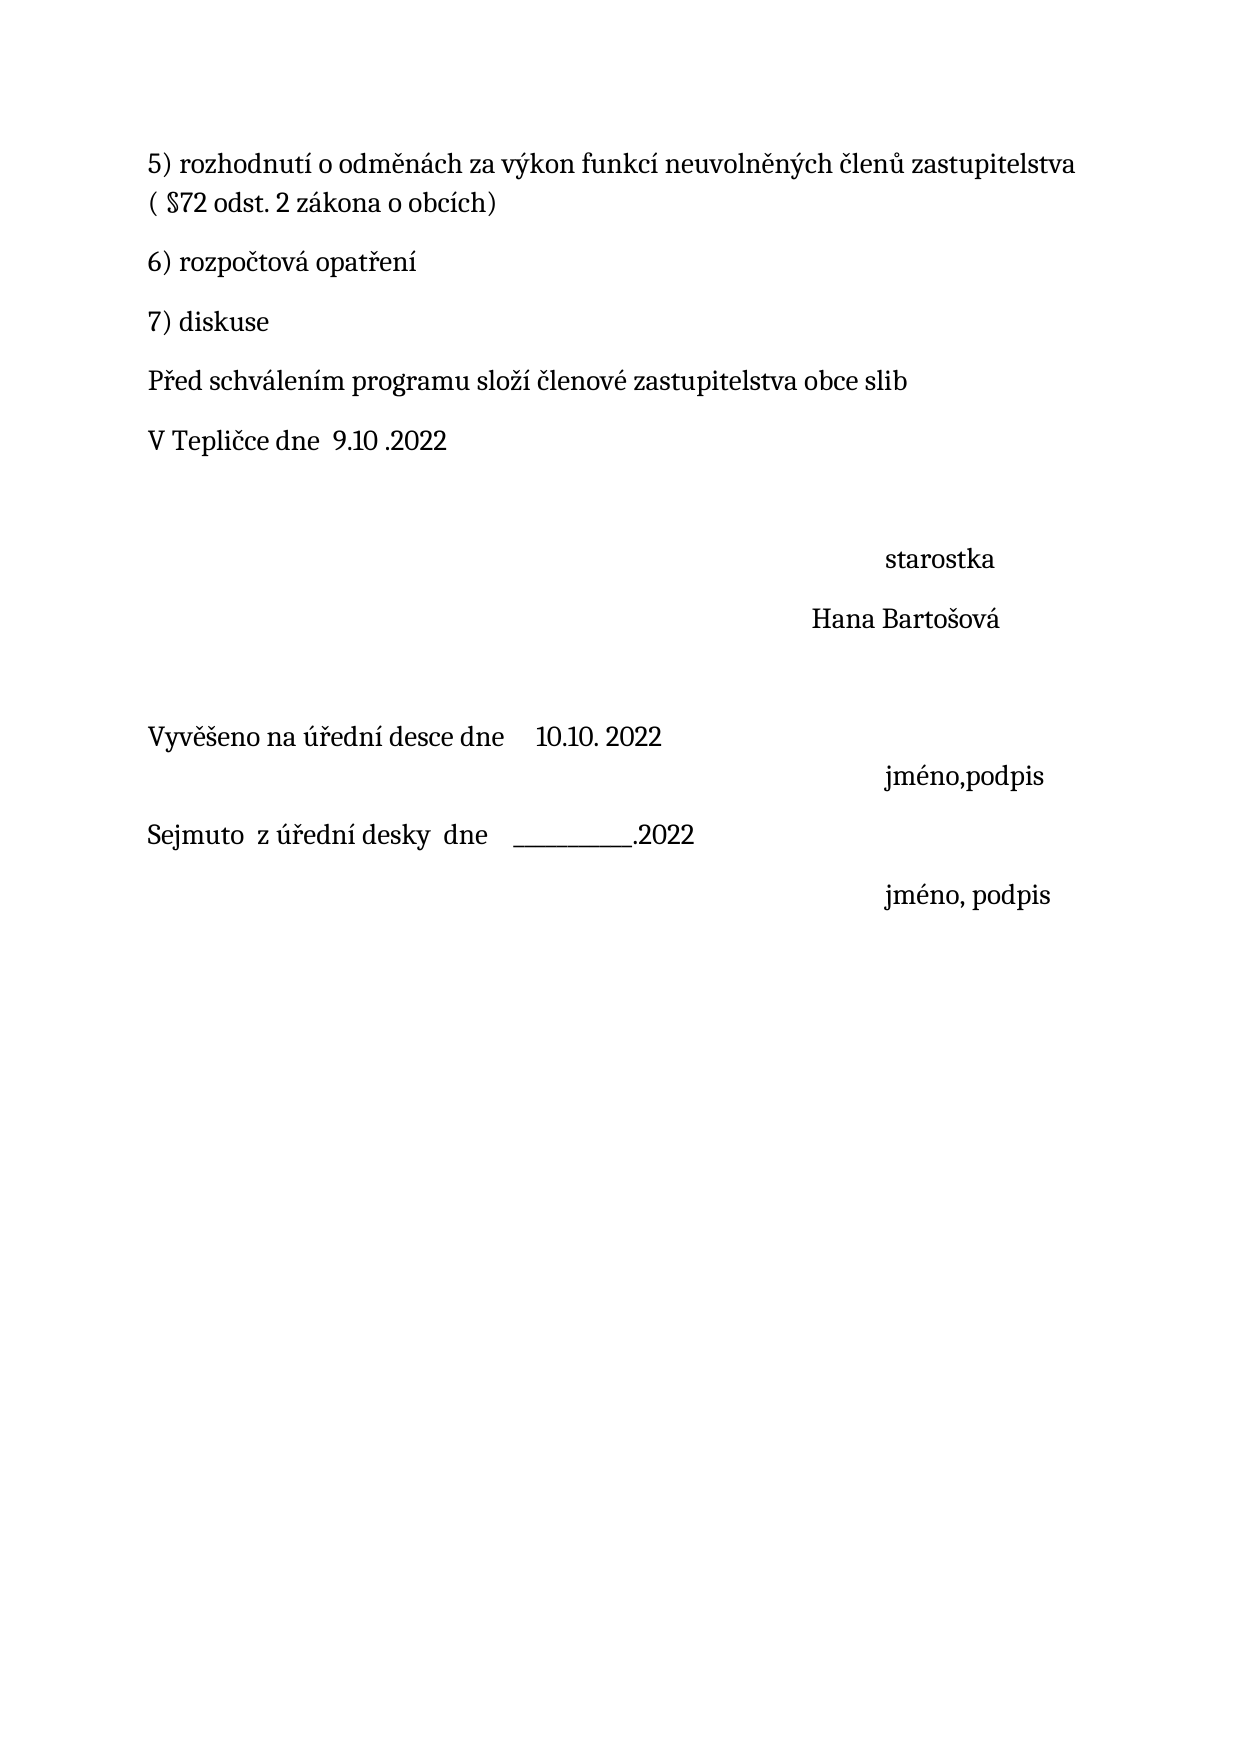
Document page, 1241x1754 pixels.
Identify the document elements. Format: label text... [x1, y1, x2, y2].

text 6) rozpočtová opatření [148, 246, 1093, 279]
text starostka [148, 542, 1093, 576]
text Sejmuto z úřední desky dne ___________.2022 [148, 818, 1093, 852]
text 5) rozhodnutí o odměnách za výkon funkcí neuvolněných členů zastupitelstva ( §72 odst. 2 zákona o obcích) [148, 148, 1093, 220]
text Před schválením programu složí členové zastupitelstva obce slib [148, 364, 1093, 398]
text jméno, podpis [148, 878, 1093, 911]
text 7) diskuse [148, 305, 1093, 338]
text V Tepličce dne 9.10 .2022 [148, 424, 1093, 457]
text Vyvěšeno na úřední desce dne 10.10. 2022 jméno,podpis [148, 721, 1093, 793]
text Hana Bartošová [738, 602, 1093, 635]
